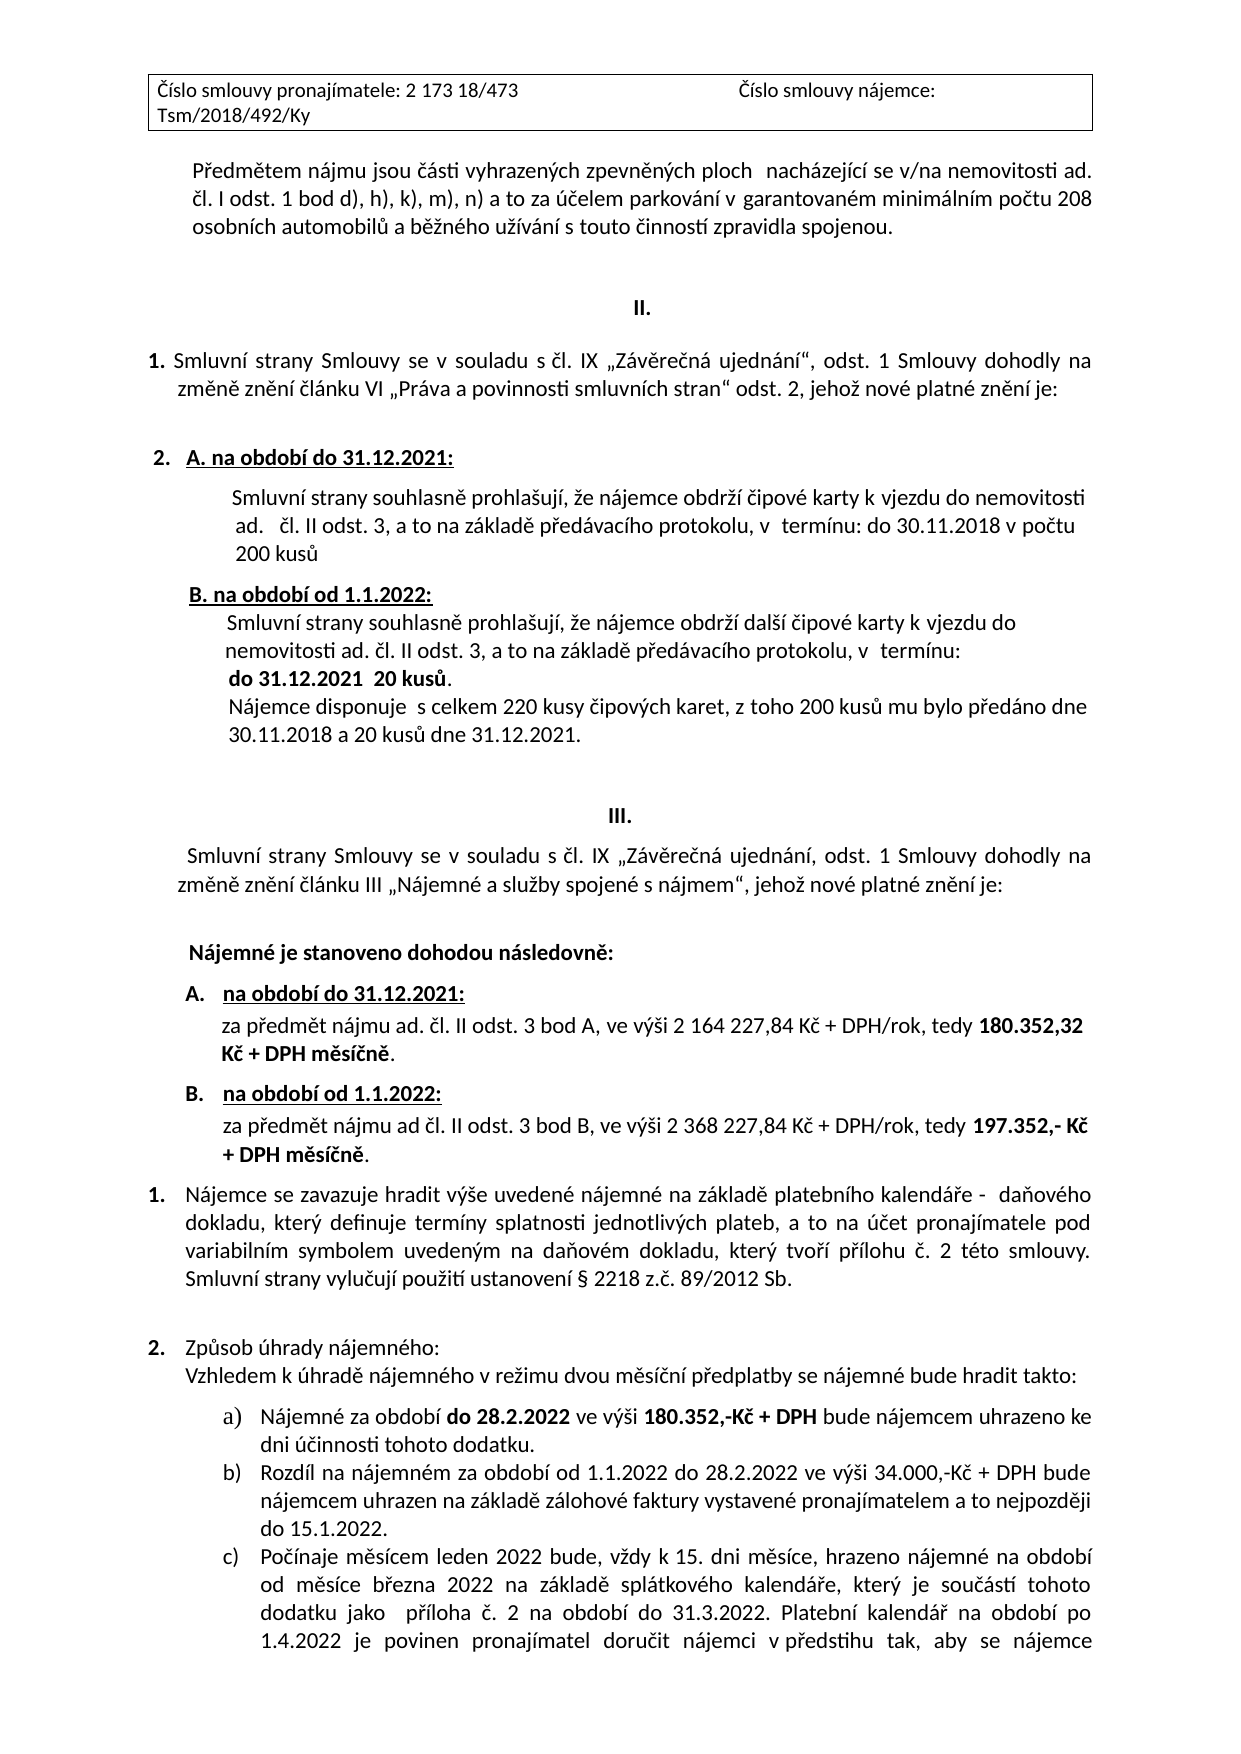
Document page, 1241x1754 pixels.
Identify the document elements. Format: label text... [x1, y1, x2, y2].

text nemovitosti ad. čl. II odst. 3, a to na základě předávacího protokolu, v termínu: [148, 636, 1093, 664]
text Smluvní strany Smlouvy se v souladu s čl. IX „Závěrečná ujednání, odst. 1 Smlouvy dohodly na změně znění článku III „Nájemné a služby spojené s nájmem“, jehož nové platné znění je: [148, 842, 1093, 898]
text 200 kusů [148, 539, 1093, 567]
text Smluvní strany souhlasně prohlašují, že nájemce obdrží další čipové karty k vjezdu do [148, 608, 1093, 636]
text za předmět nájmu ad čl. II odst. 3 bod B, ve výši 2 368 227,84 Kč + DPH/rok, tedy 197.352,- Kč + DPH měsíčně. [223, 1112, 1093, 1168]
list na období od 1.1.2022: [185, 1079, 1093, 1107]
list Nájemce se zavazuje hradit výše uvedené nájemné na základě platebního kalendáře - daňového dokladu, který definuje termíny splatnosti jednotlivých plateb, a to na účet pronajímatele pod variabilním symbolem uvedeným na daňovém dokladu, který tvoří přílohu č. 2 této smlouvy. Smluvní strany vylučují použití ustanovení § 2218 z.č. 89/2012 Sb. [148, 1180, 1093, 1292]
text B. na období od 1.1.2022: [148, 580, 1093, 608]
list Počínaje měsícem leden 2022 bude, vždy k 15. dni měsíce, hrazeno nájemné na období od měsíce března 2022 na základě splátkového kalendáře, který je součástí tohoto dodatku jako příloha č. 2 na období do 31.3.2022. Platební kalendář na období po 1.4.2022 je povinen pronajímatel doručit nájemci v předstihu tak, aby se nájemce [223, 1542, 1093, 1654]
text Vzhledem k úhradě nájemného v režimu dvou měsíční předplatby se nájemné bude hradit takto: [185, 1361, 1093, 1389]
list Rozdíl na nájemném za období od 1.1.2022 do 28.2.2022 ve výši 34.000,-Kč + DPH bude nájemcem uhrazen na základě zálohové faktury vystavené pronajímatelem a to nejpozději do 15.1.2022. [223, 1458, 1093, 1542]
text ad. čl. II odst. 3, a to na základě předávacího protokolu, v termínu: do 30.11.2018 v počtu [148, 511, 1093, 539]
text Předmětem nájmu jsou části vyhrazených zpevněných ploch nacházející se v/na nemovitosti ad. čl. I odst. 1 bod d), h), k), m), n) a to za účelem parkování v garantovaném minimálním počtu 208 osobních automobilů a běžného užívání s touto činností zpravidla spojenou. [192, 156, 1093, 240]
text 1. Smluvní strany Smlouvy se v souladu s čl. IX „Závěrečná ujednání“, odst. 1 Smlouvy dohodly na změně znění článku VI „Práva a povinnosti smluvních stran“ odst. 2, jehož nové platné znění je: [148, 346, 1093, 402]
list Nájemné za období do 28.2.2022 ve výši 180.352,-Kč + DPH bude nájemcem uhrazeno ke dni účinnosti tohoto dodatku. [223, 1401, 1093, 1458]
text III. [148, 801, 1093, 829]
text Nájemce disponuje s celkem 220 kusy čipových karet, z toho 200 kusů mu bylo předáno dne [192, 692, 1093, 720]
text Smluvní strany souhlasně prohlašují, že nájemce obdrží čipové karty k vjezdu do nemovitosti [148, 483, 1093, 511]
text za předmět nájmu ad. čl. II odst. 3 bod A, ve výši 2 164 227,84 Kč + DPH/rok, tedy 180.352,32 Kč + DPH měsíčně. [221, 1011, 1093, 1067]
text Nájemné je stanoveno dohodou následovně: [148, 938, 1093, 966]
text 2. A. na období do 31.12.2021: [148, 443, 1093, 471]
list Způsob úhrady nájemného: [148, 1333, 1093, 1361]
text do 31.12.2021 20 kusů. [192, 664, 1093, 692]
text II. [192, 293, 1093, 321]
list na období do 31.12.2021: [185, 979, 1093, 1007]
text 30.11.2018 a 20 kusů dne 31.12.2021. [192, 720, 1093, 748]
